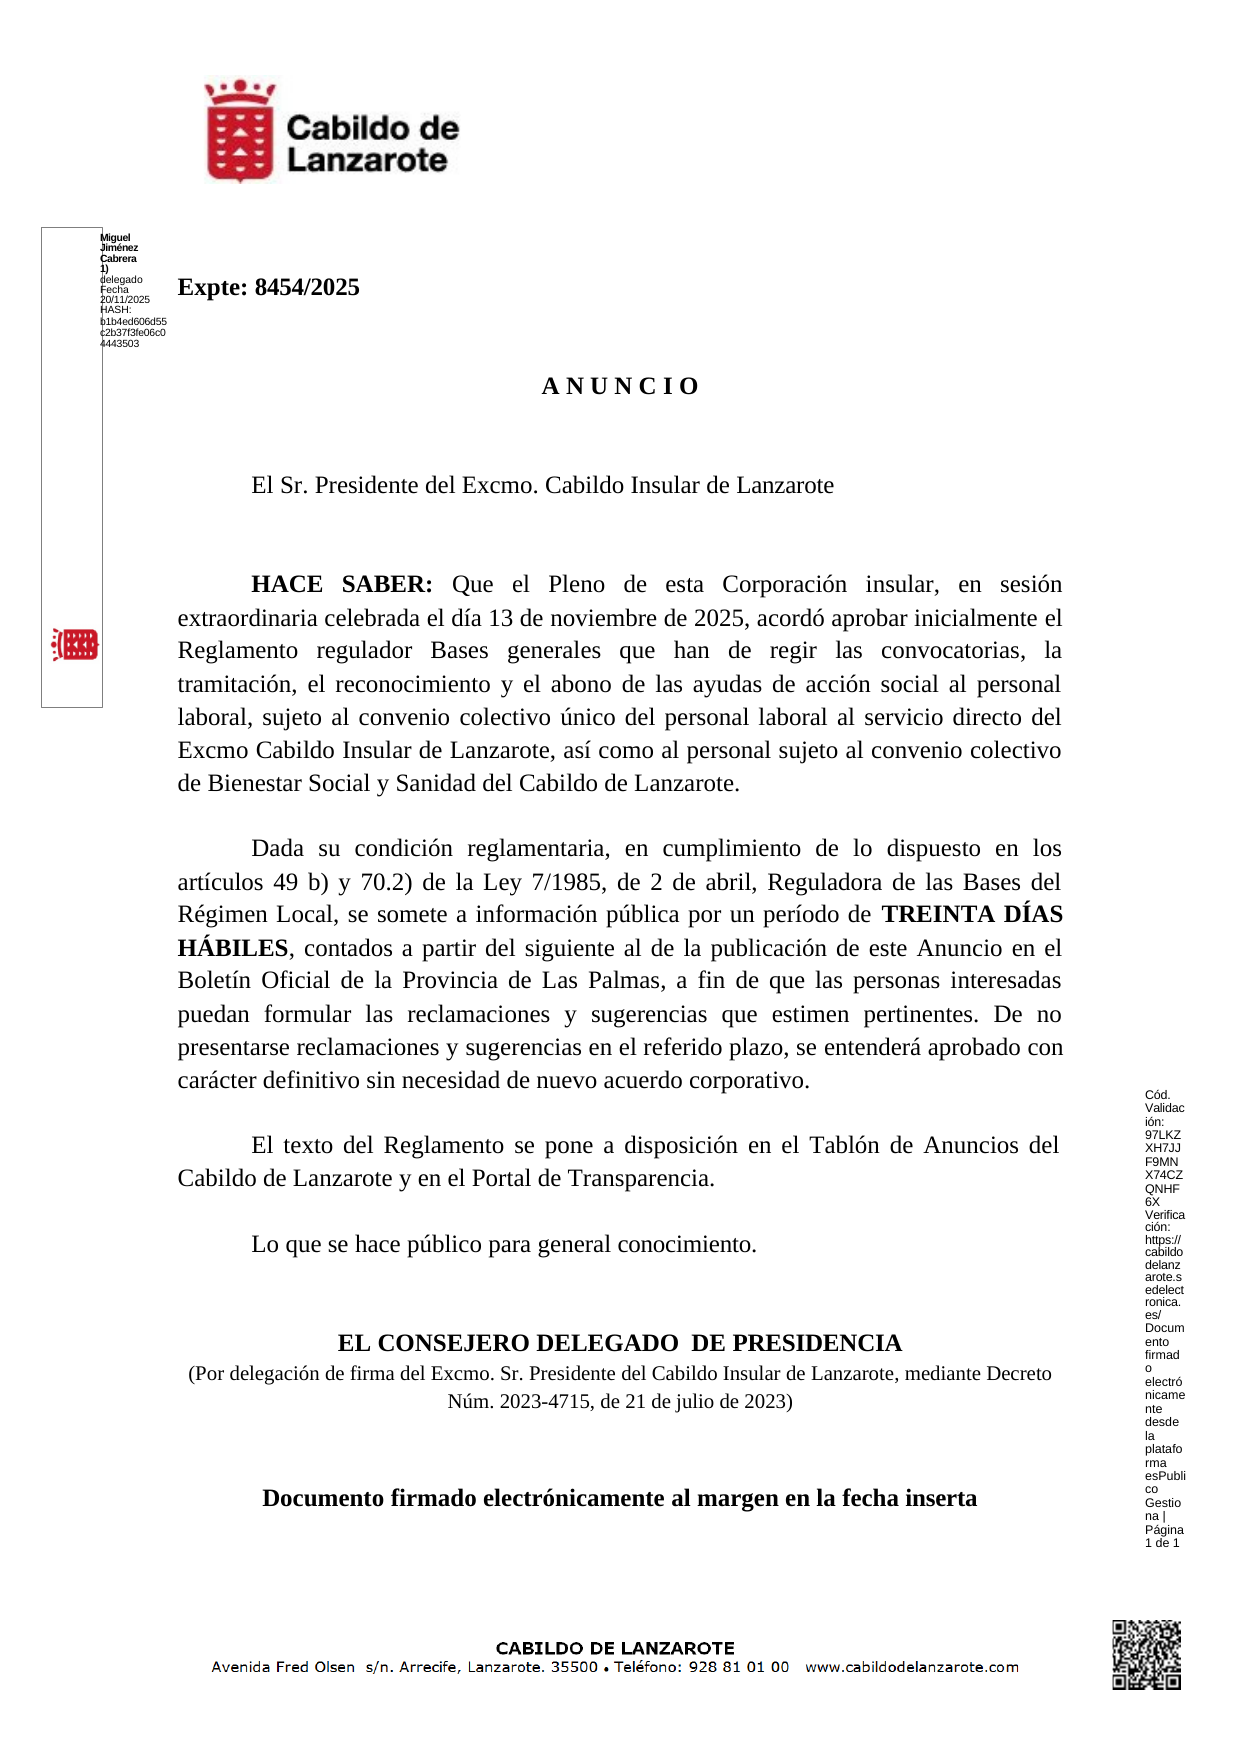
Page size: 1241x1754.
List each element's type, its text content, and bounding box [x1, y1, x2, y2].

picture [211, 1642, 1019, 1674]
text Cód. Validación: 97LKZXH7JJF9MNX74CZQNHF6X [1145, 1088, 1186, 1209]
text Documento firmado electrónicamente al margen en la fecha inserta [262, 1483, 1145, 1512]
picture [48, 624, 100, 664]
picture [203, 75, 461, 184]
text HACE SABER: Que el Pleno de esta Corporación insular, en sesión extraordinaria celebrada el día 13 de noviembre de 2025, acordó aprobar inicialmente el Reglamento regulador Bases generales que han de regir las convocatorias, la tramitación, el reconocimiento y el abono de las ayudas de acción social al personal laboral, sujeto al convenio colectivo único del personal laboral al servicio directo del Excmo Cabildo Insular de Lanzarote, así como al personal sujeto al convenio colectivo de Bienestar Social y Sanidad del Cabildo de Lanzarote. [177, 569, 1063, 796]
text El Sr. Presidente del Excmo. Cabildo Insular de Lanzarote [251, 470, 1196, 499]
text Lo que se hace público para general conocimiento. [251, 1229, 1145, 1258]
text Documento firmado electrónicamente desde la plataforma esPublico Gestiona | Página 1 de 1 [1145, 1322, 1186, 1550]
text (Por delegación de firma del Excmo. Sr. Presidente del Cabildo Insular de Lanzarote, mediante Decreto Núm. 2023-4715, de 21 de julio de 2023) [170, 1361, 1070, 1413]
picture [1112, 1620, 1181, 1690]
text Expte: 8454/2025 [177, 272, 1196, 301]
text El texto del Reglamento se pone a disposición en el Tablón de Anuncios del Cabildo de Lanzarote y en el Portal de Transparencia. [177, 1130, 1061, 1192]
text A N U N C I O [171, 371, 1070, 400]
text Dada su condición reglamentaria, en cumplimiento de lo dispuesto en los artículos 49 b) y 70.2) de la Ley 7/1985, de 2 de abril, Reguladora de las Bases del Régimen Local, se somete a información pública por un período de TREINTA DÍAS HÁBILES, contados a partir del siguiente al de la publicación de este Anuncio en el Boletín Oficial de la Provincia de Las Palmas, a fin de que las personas interesadas puedan formular las reclamaciones y sugerencias que estimen pertinentes. De no presentarse reclamaciones y sugerencias en el referido plazo, se entenderá aprobado con carácter definitivo sin necesidad de nuevo acuerdo corporativo. [177, 833, 1063, 1093]
text EL CONSEJERO DELEGADO DE PRESIDENCIA [170, 1328, 1070, 1357]
text Verificación: https://cabildodelanzarote.sedelectronica.es/ [1145, 1209, 1186, 1322]
